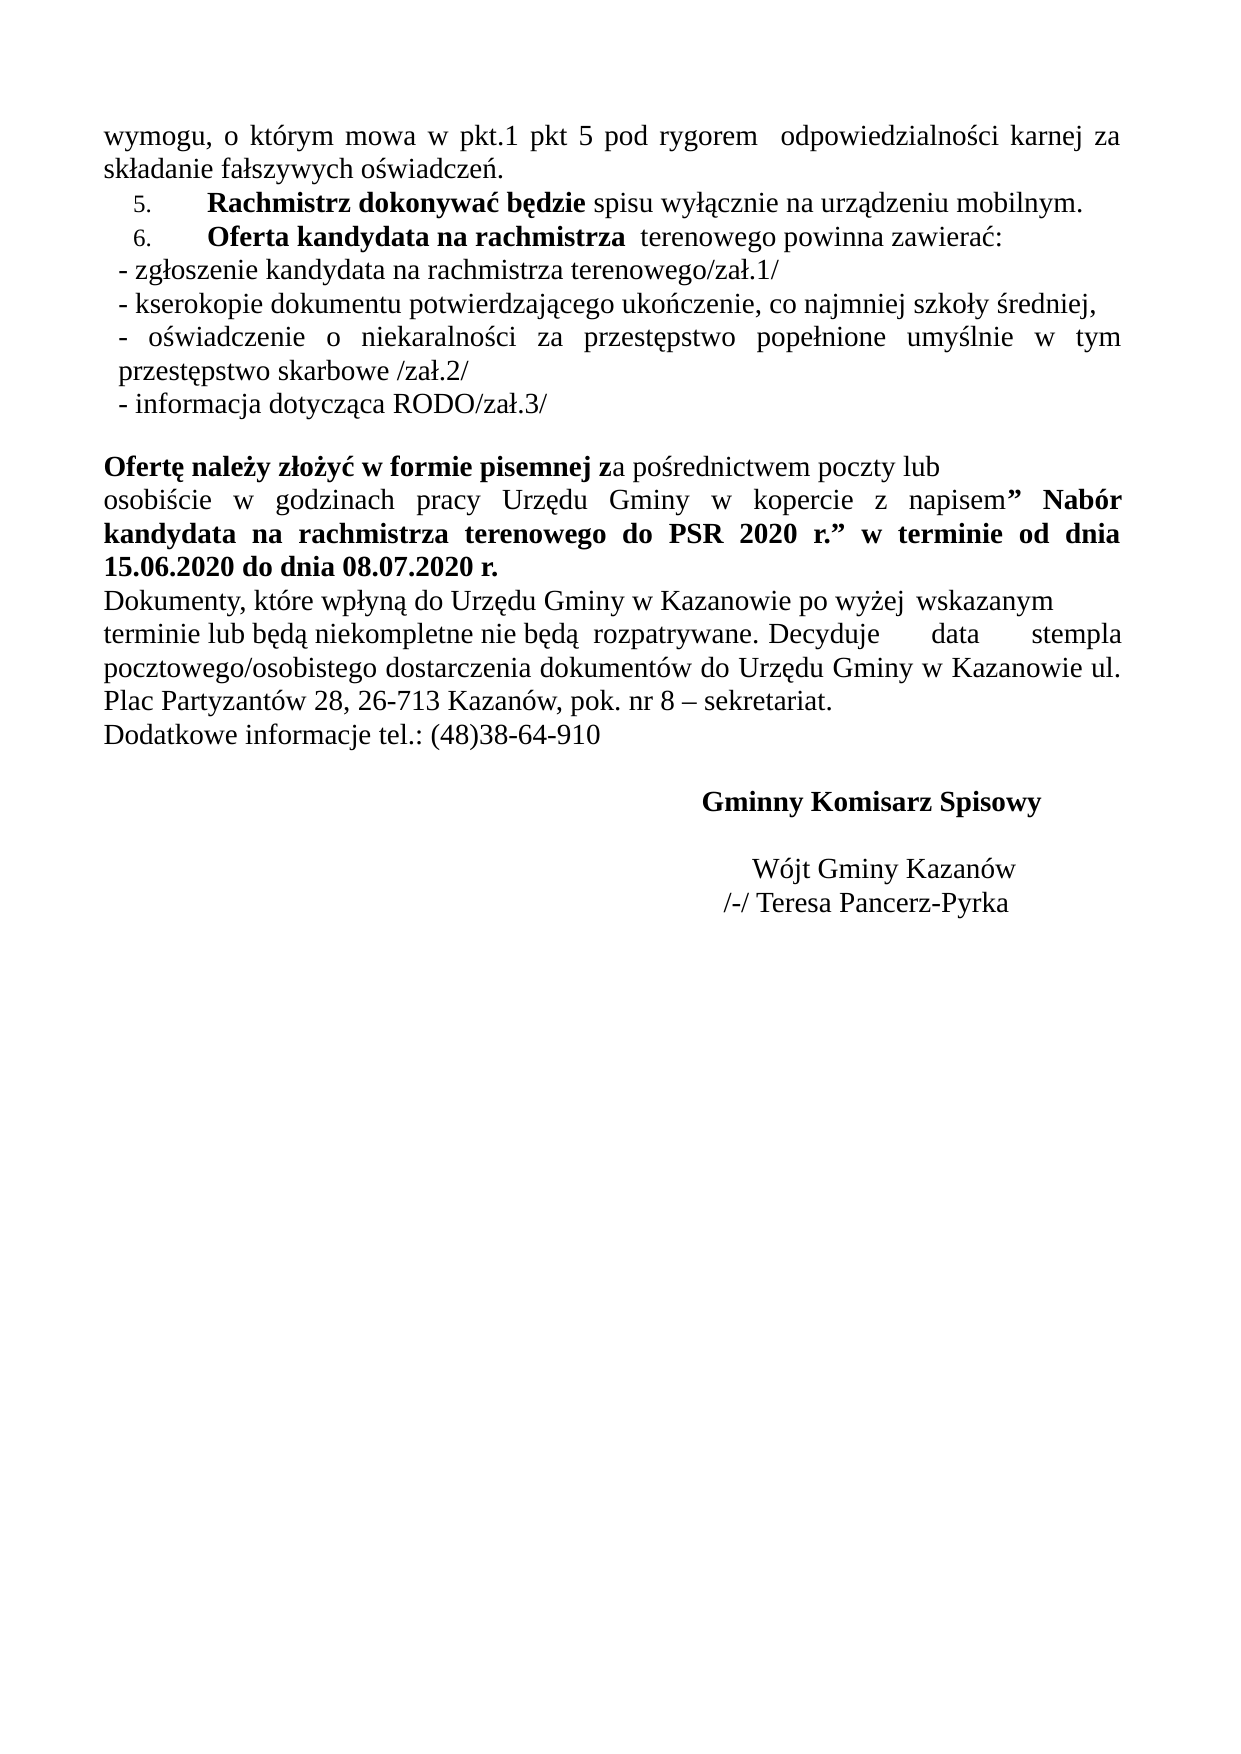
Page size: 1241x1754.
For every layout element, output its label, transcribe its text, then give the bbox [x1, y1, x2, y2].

list Oferta kandydata na rachmistrza terenowego powinna zawierać: [133, 219, 1122, 252]
list wymogu, o którym mowa w pkt.1 pkt 5 pod rygorem odpowiedzialności karnej za składanie fałszywych oświadczeń. [103, 118, 1122, 185]
text Dokumenty, które wpłyną do Urzędu Gminy w Kazanowie po wyżej wskazanym terminie lub będą niekompletne nie będą rozpatrywane. Decyduje data stempla pocztowego/osobistego dostarczenia dokumentów do Urzędu Gminy w Kazanowie ul. Plac Partyzantów 28, 26-713 Kazanów, pok. nr 8 – sekretariat. [103, 583, 1122, 717]
text Ofertę należy złożyć w formie pisemnej za pośrednictwem poczty lub osobiście w godzinach pracy Urzędu Gminy w kopercie z napisem” Nabór kandydata na rachmistrza terenowego do PSR 2020 r.” w terminie od dnia 15.06.2020 do dnia 08.07.2020 r. [103, 449, 1122, 583]
text Dodatkowe informacje tel.: (48)38-64-910 [103, 717, 1122, 751]
text Gminny Komisarz Spisowy [118, 784, 1122, 818]
text - zgłoszenie kandydata na rachmistrza terenowego/zał.1/ [118, 252, 1122, 286]
text - informacja dotycząca RODO/zał.3/ [118, 386, 1122, 420]
text - oświadczenie o niekaralności za przestępstwo popełnione umyślnie w tym przestępstwo skarbowe /zał.2/ [118, 319, 1122, 386]
text - kserokopie dokumentu potwierdzającego ukończenie, co najmniej szkoły średniej, [118, 286, 1122, 319]
text Wójt Gminy Kazanów [118, 851, 1122, 885]
list Rachmistrz dokonywać będzie spisu wyłącznie na urządzeniu mobilnym. [133, 185, 1122, 219]
text /-/ Teresa Pancerz-Pyrka [118, 885, 1122, 918]
